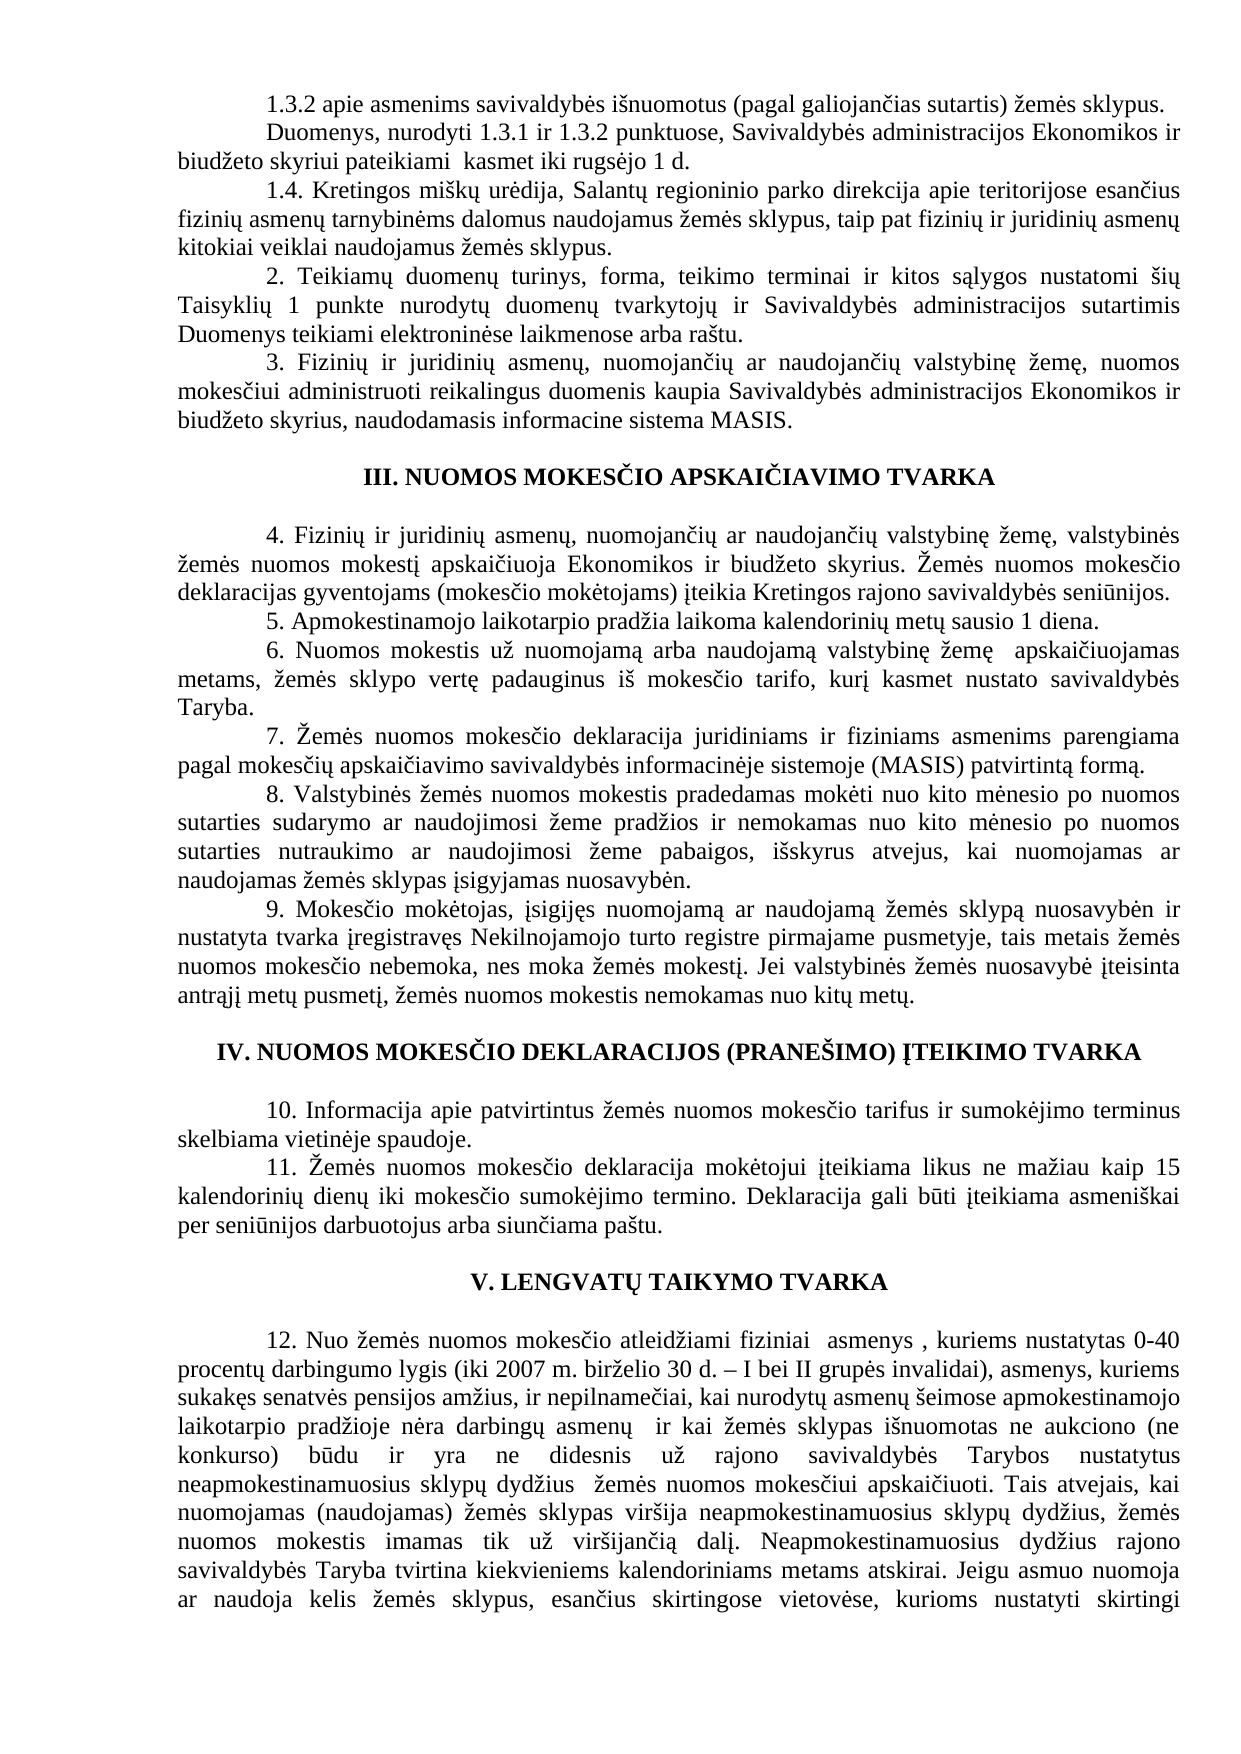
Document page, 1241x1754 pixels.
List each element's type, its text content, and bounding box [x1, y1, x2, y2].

text 9. Mokesčio mokėtojas, įsigijęs nuomojamą ar naudojamą žemės sklypą nuosavybėn ir nustatyta tvarka įregistravęs Nekilnojamojo turto registre pirmajame pusmetyje, tais metais žemės nuomos mokesčio nebemoka, nes moka žemės mokestį. Jei valstybinės žemės nuosavybė įteisinta antrąjį metų pusmetį, žemės nuomos mokestis nemokamas nuo kitų metų. [177, 894, 1181, 1009]
text 7. Žemės nuomos mokesčio deklaracija juridiniams ir fiziniams asmenims parengiama pagal mokesčių apskaičiavimo savivaldybės informacinėje sistemoje (MASIS) patvirtintą formą. [177, 721, 1181, 779]
text 11. Žemės nuomos mokesčio deklaracija mokėtojui įteikiama likus ne mažiau kaip 15 kalendorinių dienų iki mokesčio sumokėjimo termino. Deklaracija gali būti įteikiama asmeniškai per seniūnijos darbuotojus arba siunčiama paštu. [177, 1152, 1181, 1239]
text 2. Teikiamų duomenų turinys, forma, teikimo terminai ir kitos sąlygos nustatomi šių Taisyklių 1 punkte nurodytų duomenų tvarkytojų ir Savivaldybės administracijos sutartimis Duomenys teikiami elektroninėse laikmenose arba raštu. [177, 261, 1181, 347]
text V. LENGVATŲ TAIKYMO TVARKA [177, 1267, 1181, 1296]
text 5. Apmokestinamojo laikotarpio pradžia laikoma kalendorinių metų sausio 1 diena. [177, 606, 1181, 635]
text 8. Valstybinės žemės nuomos mokestis pradedamas mokėti nuo kito mėnesio po nuomos sutarties sudarymo ar naudojimosi žeme pradžios ir nemokamas nuo kito mėnesio po nuomos sutarties nutraukimo ar naudojimosi žeme pabaigos, išskyrus atvejus, kai nuomojamas ar naudojamas žemės sklypas įsigyjamas nuosavybėn. [177, 779, 1181, 894]
text 1.3.2 apie asmenims savivaldybės išnuomotus (pagal galiojančias sutartis) žemės sklypus. [177, 89, 1181, 117]
text 6. Nuomos mokestis už nuomojamą arba naudojamą valstybinę žemę apskaičiuojamas metams, žemės sklypo vertę padauginus iš mokesčio tarifo, kurį kasmet nustato savivaldybės Taryba. [177, 635, 1181, 721]
text 10. Informacija apie patvirtintus žemės nuomos mokesčio tarifus ir sumokėjimo terminus skelbiama vietinėje spaudoje. [177, 1095, 1181, 1152]
text 1.4. Kretingos miškų urėdija, Salantų regioninio parko direkcija apie teritorijose esančius fizinių asmenų tarnybinėms dalomus naudojamus žemės sklypus, taip pat fizinių ir juridinių asmenų kitokiai veiklai naudojamus žemės sklypus. [177, 175, 1181, 261]
text Duomenys, nurodyti 1.3.1 ir 1.3.2 punktuose, Savivaldybės administracijos Ekonomikos ir biudžeto skyriui pateikiami kasmet iki rugsėjo 1 d. [177, 117, 1181, 175]
text III. NUOMOS MOKESČIO APSKAIČIAVIMO TVARKA [177, 462, 1181, 491]
text 4. Fizinių ir juridinių asmenų, nuomojančių ar naudojančių valstybinę žemę, valstybinės žemės nuomos mokestį apskaičiuoja Ekonomikos ir biudžeto skyrius. Žemės nuomos mokesčio deklaracijas gyventojams (mokesčio mokėtojams) įteikia Kretingos rajono savivaldybės seniūnijos. [177, 520, 1181, 606]
text 12. Nuo žemės nuomos mokesčio atleidžiami fiziniai asmenys , kuriems nustatytas 0-40 procentų darbingumo lygis (iki 2007 m. birželio 30 d. – I bei II grupės invalidai), asmenys, kuriems sukakęs senatvės pensijos amžius, ir nepilnamečiai, kai nurodytų asmenų šeimose apmokestinamojo laikotarpio pradžioje nėra darbingų asmenų ir kai žemės sklypas išnuomotas ne aukciono (ne konkurso) būdu ir yra ne didesnis už rajono savivaldybės Tarybos nustatytus neapmokestinamuosius sklypų dydžius žemės nuomos mokesčiui apskaičiuoti. Tais atvejais, kai nuomojamas (naudojamas) žemės sklypas viršija neapmokestinamuosius sklypų dydžius, žemės nuomos mokestis imamas tik už viršijančią dalį. Neapmokestinamuosius dydžius rajono savivaldybės Taryba tvirtina kiekvieniems kalendoriniams metams atskirai. Jeigu asmuo nuomoja ar naudoja kelis žemės sklypus, esančius skirtingose vietovėse, kurioms nustatyti skirtingi [177, 1325, 1181, 1612]
text IV. NUOMOS MOKESČIO DEKLARACIJOS (PRANEŠIMO) ĮTEIKIMO TVARKA [177, 1037, 1181, 1066]
text 3. Fizinių ir juridinių asmenų, nuomojančių ar naudojančių valstybinę žemę, nuomos mokesčiui administruoti reikalingus duomenis kaupia Savivaldybės administracijos Ekonomikos ir biudžeto skyrius, naudodamasis informacine sistema MASIS. [177, 347, 1181, 434]
